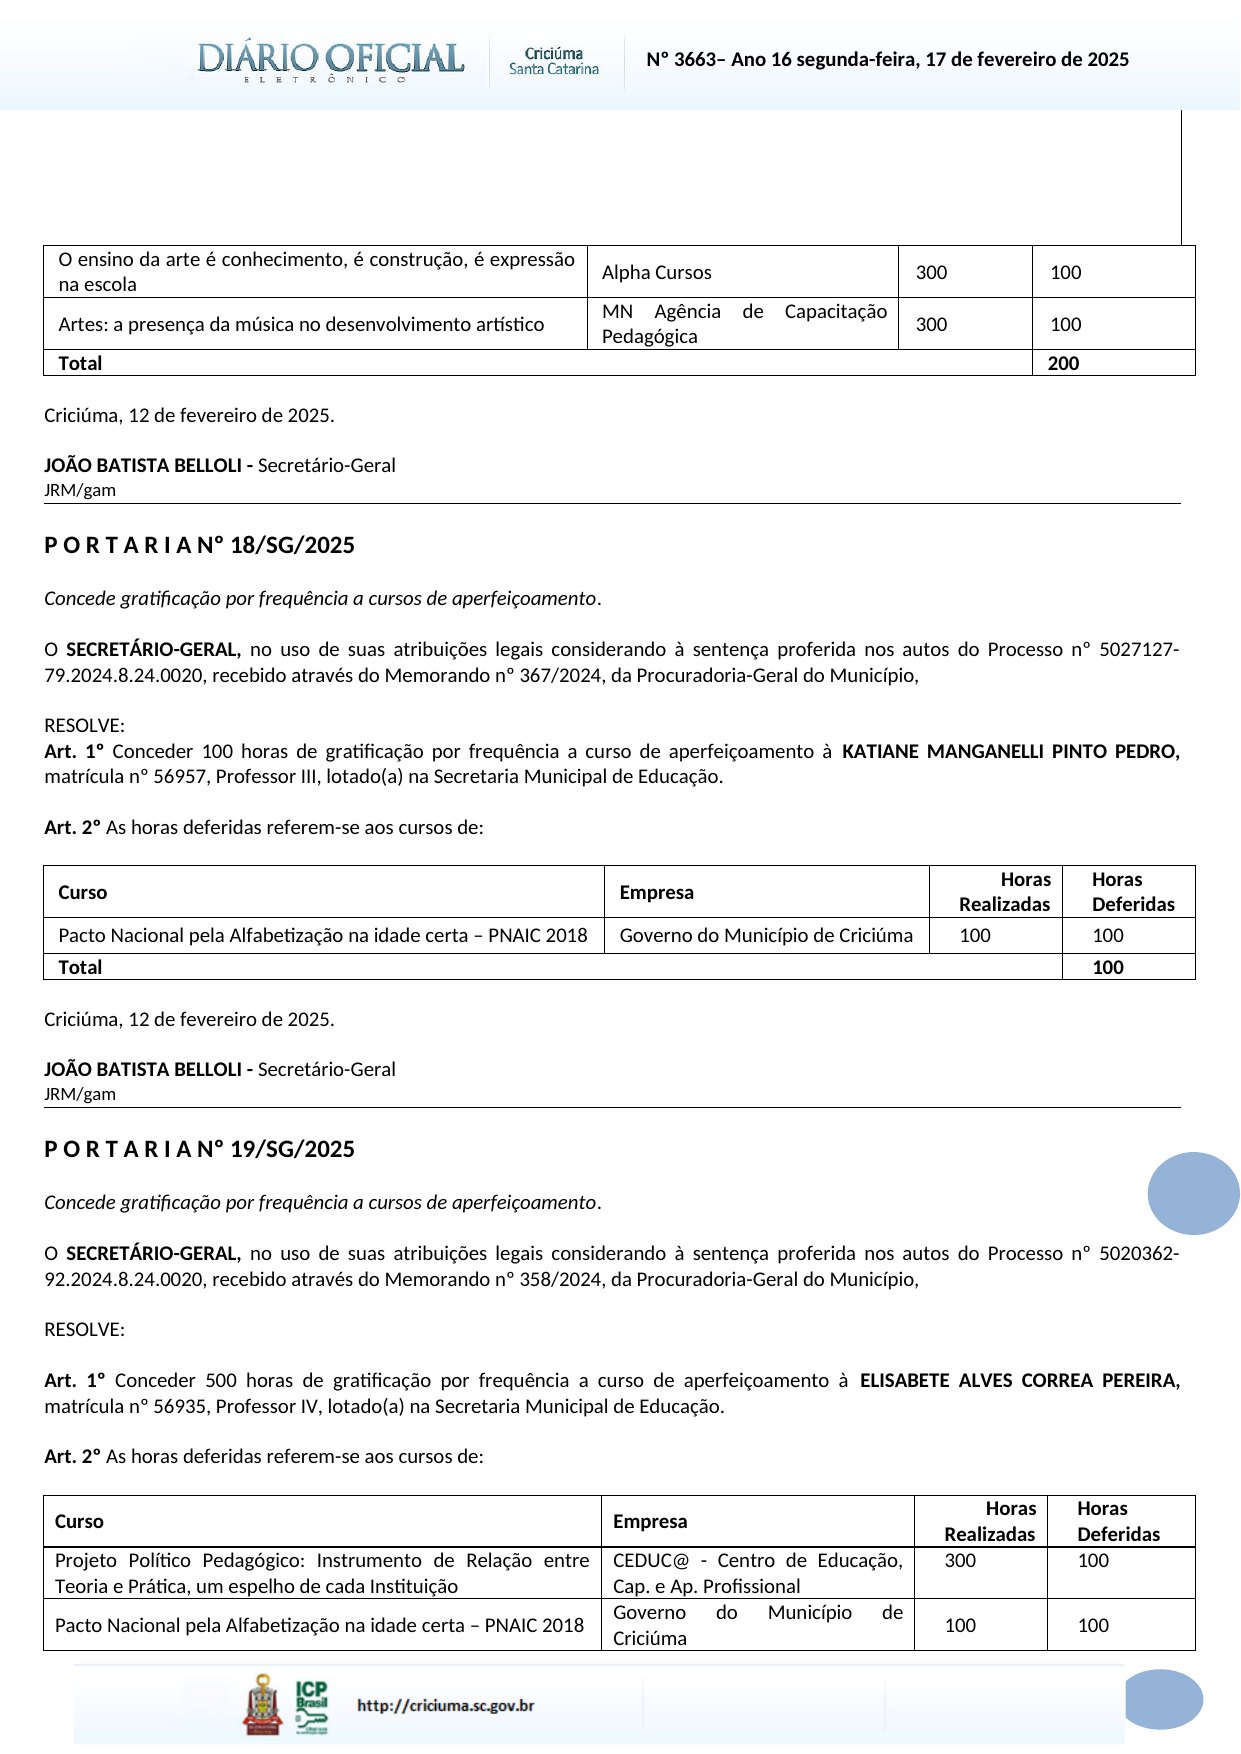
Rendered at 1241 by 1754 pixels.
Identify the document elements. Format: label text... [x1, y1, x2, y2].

table_cell 200 [1033, 350, 1195, 375]
table_cell Alpha Cursos [588, 246, 898, 297]
text Criciúma, 12 de fevereiro de 2025. [44, 1006, 1181, 1031]
text JOÃO BATISTA BELLOLI - Secretário-Geral [44, 1057, 1181, 1082]
table_cell 100 [1063, 918, 1195, 953]
text Concede gratificação por frequência a cursos de aperfeiçoamento. [44, 586, 1181, 611]
table_header Horas Realizadas [915, 1496, 1047, 1546]
table_cell 100 [1063, 954, 1195, 979]
text Art. 1º Conceder 100 horas de gratificação por frequência a curso de aperfeiçoamento à KATIANE MANGANELLI PINTO PEDRO, matrícula nº 56957, Professor III, lotado(a) na Secretaria Municipal de Educação. [44, 738, 1181, 789]
table_header Horas Deferidas [1048, 1496, 1195, 1546]
text Criciúma, 12 de fevereiro de 2025. [44, 402, 1181, 427]
table_cell Pacto Nacional pela Alfabetização na idade certa – PNAIC 2018 [44, 918, 604, 953]
table_cell 100 [1033, 246, 1195, 297]
table_cell Governo do Município de Criciúma [605, 918, 929, 953]
table_cell Governo do Município de Criciúma [602, 1599, 914, 1650]
text Art. 2º As horas deferidas referem-se aos cursos de: [44, 814, 1181, 840]
table_cell 300 [915, 1548, 1047, 1598]
text Art. 2º As horas deferidas referem-se aos cursos de: [44, 1444, 1181, 1469]
table_cell 300 [899, 298, 1032, 349]
table_cell 100 [1048, 1599, 1195, 1650]
table_cell Pacto Nacional pela Alfabetização na idade certa – PNAIC 2018 [44, 1599, 601, 1650]
text P O R T A R I A Nº 19/SG/2025 [44, 1133, 1181, 1164]
table_cell 100 [1033, 298, 1195, 349]
table_cell 100 [1048, 1548, 1195, 1598]
text JOÃO BATISTA BELLOLI - Secretário-Geral [44, 453, 1181, 478]
table_header Horas Realizadas [930, 866, 1062, 917]
table_cell Total [44, 954, 1062, 979]
table_cell Projeto Político Pedagógico: Instrumento de Relação entre Teoria e Prática, um espelho de cada Instituição [44, 1548, 601, 1598]
table_cell MN Agência de Capacitação Pedagógica [588, 298, 898, 349]
text JRM/gam [44, 478, 1181, 503]
text RESOLVE: [44, 1317, 1181, 1342]
text JRM/gam [44, 1082, 1181, 1107]
table_cell 300 [899, 246, 1032, 297]
table_cell Total [44, 350, 1032, 375]
table_cell Artes: a presença da música no desenvolvimento artístico [44, 298, 587, 349]
table_cell O ensino da arte é conhecimento, é construção, é expressão na escola [44, 246, 587, 297]
text Concede gratificação por frequência a cursos de aperfeiçoamento. [44, 1189, 1153, 1215]
text Art. 1º Conceder 500 horas de gratificação por frequência a curso de aperfeiçoamento à ELISABETE ALVES CORREA PEREIRA, matrícula nº 56935, Professor IV, lotado(a) na Secretaria Municipal de Educação. [44, 1367, 1181, 1418]
table_header Horas Deferidas [1063, 866, 1195, 917]
table_cell CEDUC@ - Centro de Educação, Cap. e Ap. Profissional [602, 1548, 914, 1598]
table_cell 100 [930, 918, 1062, 953]
table_cell 100 [915, 1599, 1047, 1650]
table_header Empresa [602, 1496, 914, 1546]
text RESOLVE: [44, 713, 1181, 738]
table_header Empresa [605, 866, 929, 917]
table_header Curso [44, 1496, 601, 1546]
table_header Curso [44, 866, 604, 917]
text O SECRETÁRIO-GERAL, no uso de suas atribuições legais considerando à sentença proferida nos autos do Processo nº 5027127-79.2024.8.24.0020, recebido através do Memorando nº 367/2024, da Procuradoria-Geral do Município, [44, 636, 1181, 687]
text O SECRETÁRIO-GERAL, no uso de suas atribuições legais considerando à sentença proferida nos autos do Processo nº 5020362-92.2024.8.24.0020, recebido através do Memorando nº 358/2024, da Procuradoria-Geral do Município, [44, 1240, 1181, 1291]
text P O R T A R I A Nº 18/SG/2025 [44, 529, 1181, 560]
